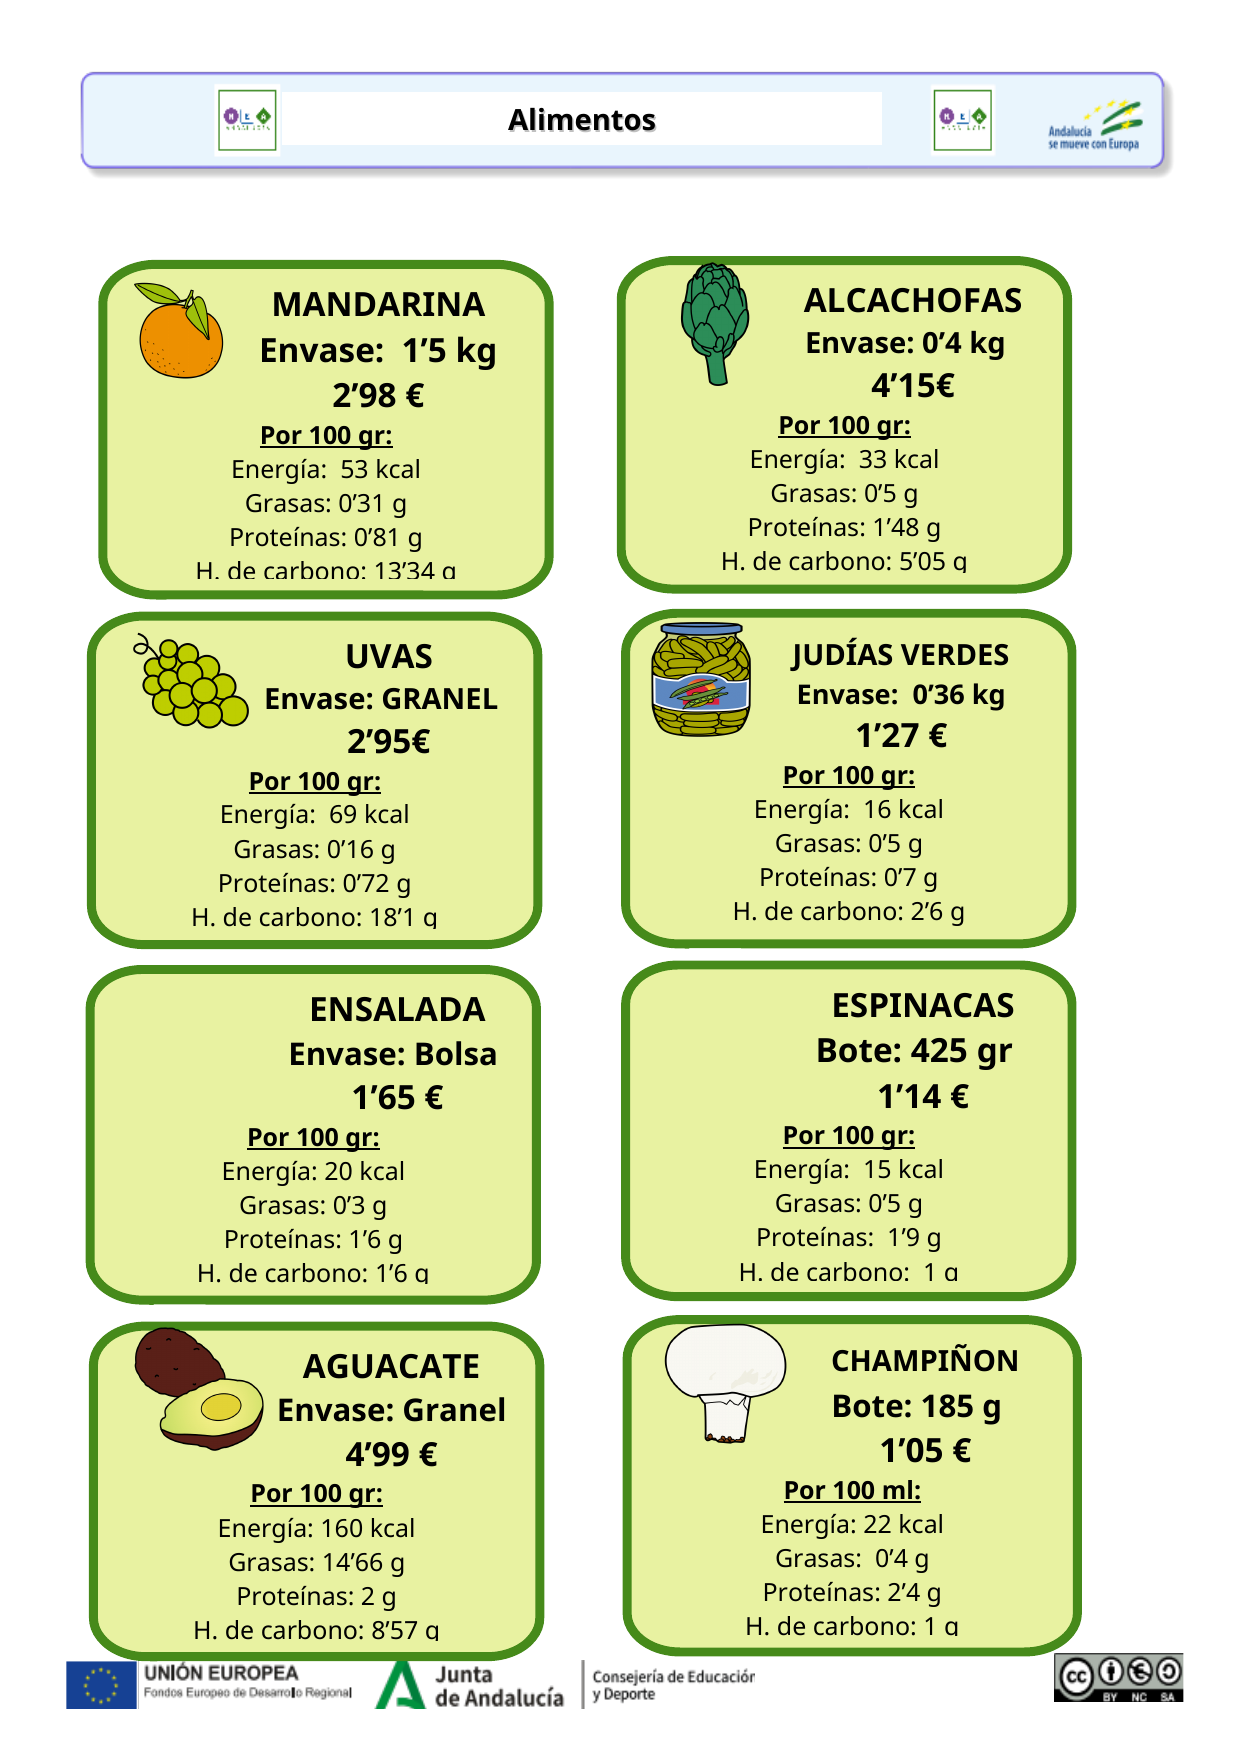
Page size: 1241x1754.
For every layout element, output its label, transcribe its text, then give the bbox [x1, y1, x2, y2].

text H. de carbono: 1 g [646, 1254, 1051, 1280]
text H. de carbono: 13’34 g [124, 553, 528, 578]
text [648, 1336, 657, 1382]
text Por 100 gr: [646, 1118, 1051, 1152]
text Proteínas: 0’7 g [646, 860, 1051, 894]
text Por 100 gr: [124, 417, 528, 451]
text ESPINACAS [646, 982, 1051, 1027]
text Grasas: 0’5 g [646, 826, 1051, 860]
text [112, 678, 122, 718]
text UVAS [261, 633, 517, 678]
text H. de carbono: 18’1 g [112, 899, 517, 928]
text Bote: 185 g [794, 1382, 1056, 1427]
picture [650, 260, 780, 389]
text 2’95€ [112, 718, 517, 763]
text Energía: 69 kcal [112, 797, 517, 831]
text Energía: 22 kcal [648, 1507, 1056, 1541]
text Proteínas: 2 g [114, 1578, 519, 1612]
text 1’14 € [646, 1072, 1051, 1118]
text H. de carbono: 1’6 g [111, 1256, 516, 1283]
text [124, 281, 128, 326]
text 1’65 € [111, 1074, 516, 1119]
text H. de carbono: 5’05 g [642, 544, 1047, 573]
text Por 100 gr: [114, 1476, 519, 1510]
text Energía: 16 kcal [646, 792, 1051, 826]
text Proteínas: 1’6 g [111, 1222, 516, 1256]
text 2’98 € [124, 372, 528, 417]
text Grasas: 0’31 g [124, 485, 528, 519]
text H. de carbono: 8’57 g [114, 1612, 519, 1640]
picture [133, 1318, 265, 1460]
text H. de carbono: 2’6 g [646, 894, 1051, 927]
picture [657, 1315, 794, 1452]
text CHAMPIÑON [794, 1336, 1056, 1382]
text Grasas: 0’5 g [646, 1186, 1051, 1220]
text Proteínas: 0’81 g [124, 519, 528, 553]
text Energía: 53 kcal [124, 451, 528, 485]
picture [69, 62, 1190, 185]
text Envase: Bolsa [111, 1032, 516, 1074]
text Proteínas: 2’4 g [648, 1575, 1056, 1609]
text MANDARINA [229, 281, 528, 326]
text 4’99 € [114, 1431, 519, 1476]
text Envase: 0’36 kg [751, 675, 1051, 712]
text Envase: 0’4 kg [780, 322, 1047, 362]
text Por 100 gr: [642, 408, 1047, 442]
text 4’15€ [642, 362, 1047, 408]
text Grasas: 14’66 g [114, 1544, 519, 1578]
text Grasas: 0’16 g [112, 831, 517, 865]
text ALCACHOFAS [780, 277, 1047, 322]
text Proteínas: 1’9 g [646, 1220, 1051, 1254]
text [648, 1382, 657, 1427]
text Grasas: 0’3 g [111, 1188, 516, 1222]
text [112, 633, 122, 678]
text Por 100 ml: [648, 1472, 1056, 1507]
text 1’27 € [646, 712, 1051, 758]
text Grasas: 0’5 g [642, 476, 1047, 510]
text Energía: 15 kcal [646, 1152, 1051, 1186]
text ENSALADA [111, 986, 516, 1032]
text [114, 1343, 133, 1388]
text [642, 277, 650, 322]
text Envase: Granel [265, 1388, 519, 1431]
text Energía: 20 kcal [111, 1154, 516, 1188]
text Energía: 160 kcal [114, 1510, 519, 1544]
picture [122, 611, 261, 750]
text Por 100 gr: [112, 763, 517, 797]
text Bote: 425 gr [646, 1027, 1051, 1072]
text 1’05 € [648, 1427, 1056, 1472]
text Proteínas: 1’48 g [642, 510, 1047, 544]
text Energía: 33 kcal [642, 442, 1047, 476]
text [114, 1388, 133, 1431]
text [642, 322, 650, 362]
text Por 100 gr: [646, 758, 1051, 792]
text Envase: 1’5 kg [229, 326, 528, 372]
text Grasas: 0’4 g [648, 1541, 1056, 1575]
text Por 100 gr: [111, 1119, 516, 1154]
picture [651, 622, 751, 737]
text AGUACATE [265, 1343, 519, 1388]
picture [128, 273, 229, 388]
text Envase: GRANEL [261, 678, 517, 718]
text JUDÍAS VERDES [751, 630, 1051, 675]
text H. de carbono: 1 g [648, 1609, 1056, 1635]
text Proteínas: 0’72 g [112, 865, 517, 899]
